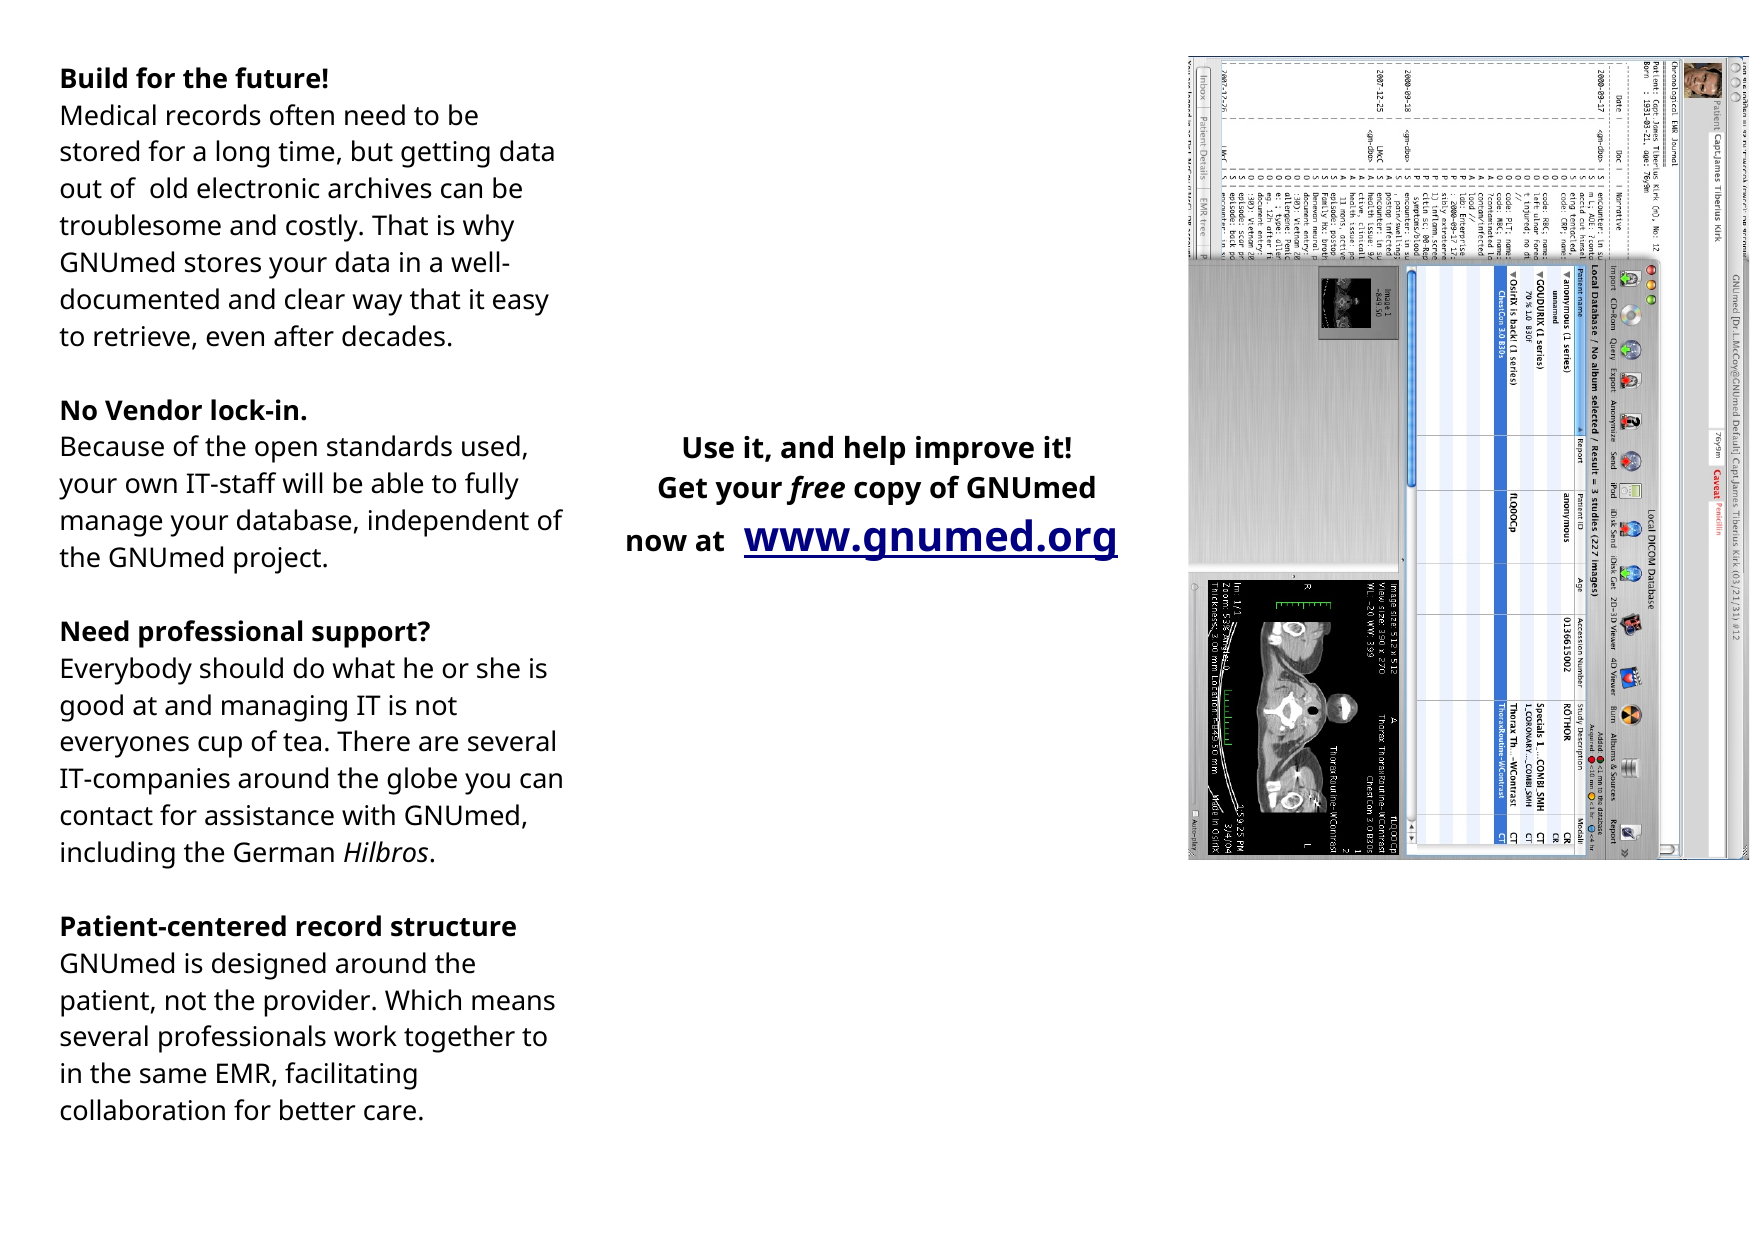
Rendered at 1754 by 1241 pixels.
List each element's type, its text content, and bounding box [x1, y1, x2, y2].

text No Vendor lock-in. [59, 391, 565, 428]
text Use it, and help improve it! [624, 428, 1130, 467]
text Build for the future! [59, 59, 565, 96]
text Medical records often need to be stored for a long time, but getting data out of old electronic archives can be troublesome and costly. That is why GNUmed stores your data in a well-documented and clear way that it easy to retrieve, even after decades. [59, 96, 565, 354]
text Get your free copy of GNUmed now at www.gnumed.org [624, 467, 1130, 564]
text Everybody should do what he or she is good at and managing IT is not everyones cup of tea. There are several IT-companies around the globe you can contact for assistance with GNUmed, including the German Hilbros. [59, 649, 565, 870]
text GNUmed is designed around the patient, not the provider. Which means several professionals work together to in the same EMR, facilitating collaboration for better care. [59, 944, 565, 1128]
text Need professional support? [59, 612, 565, 649]
picture [1188, 56, 1750, 860]
text Patient-centered record structure [59, 907, 565, 944]
text Because of the open standards used, your own IT-staff will be able to fully manage your database, independent of the GNUmed project. [59, 428, 565, 575]
